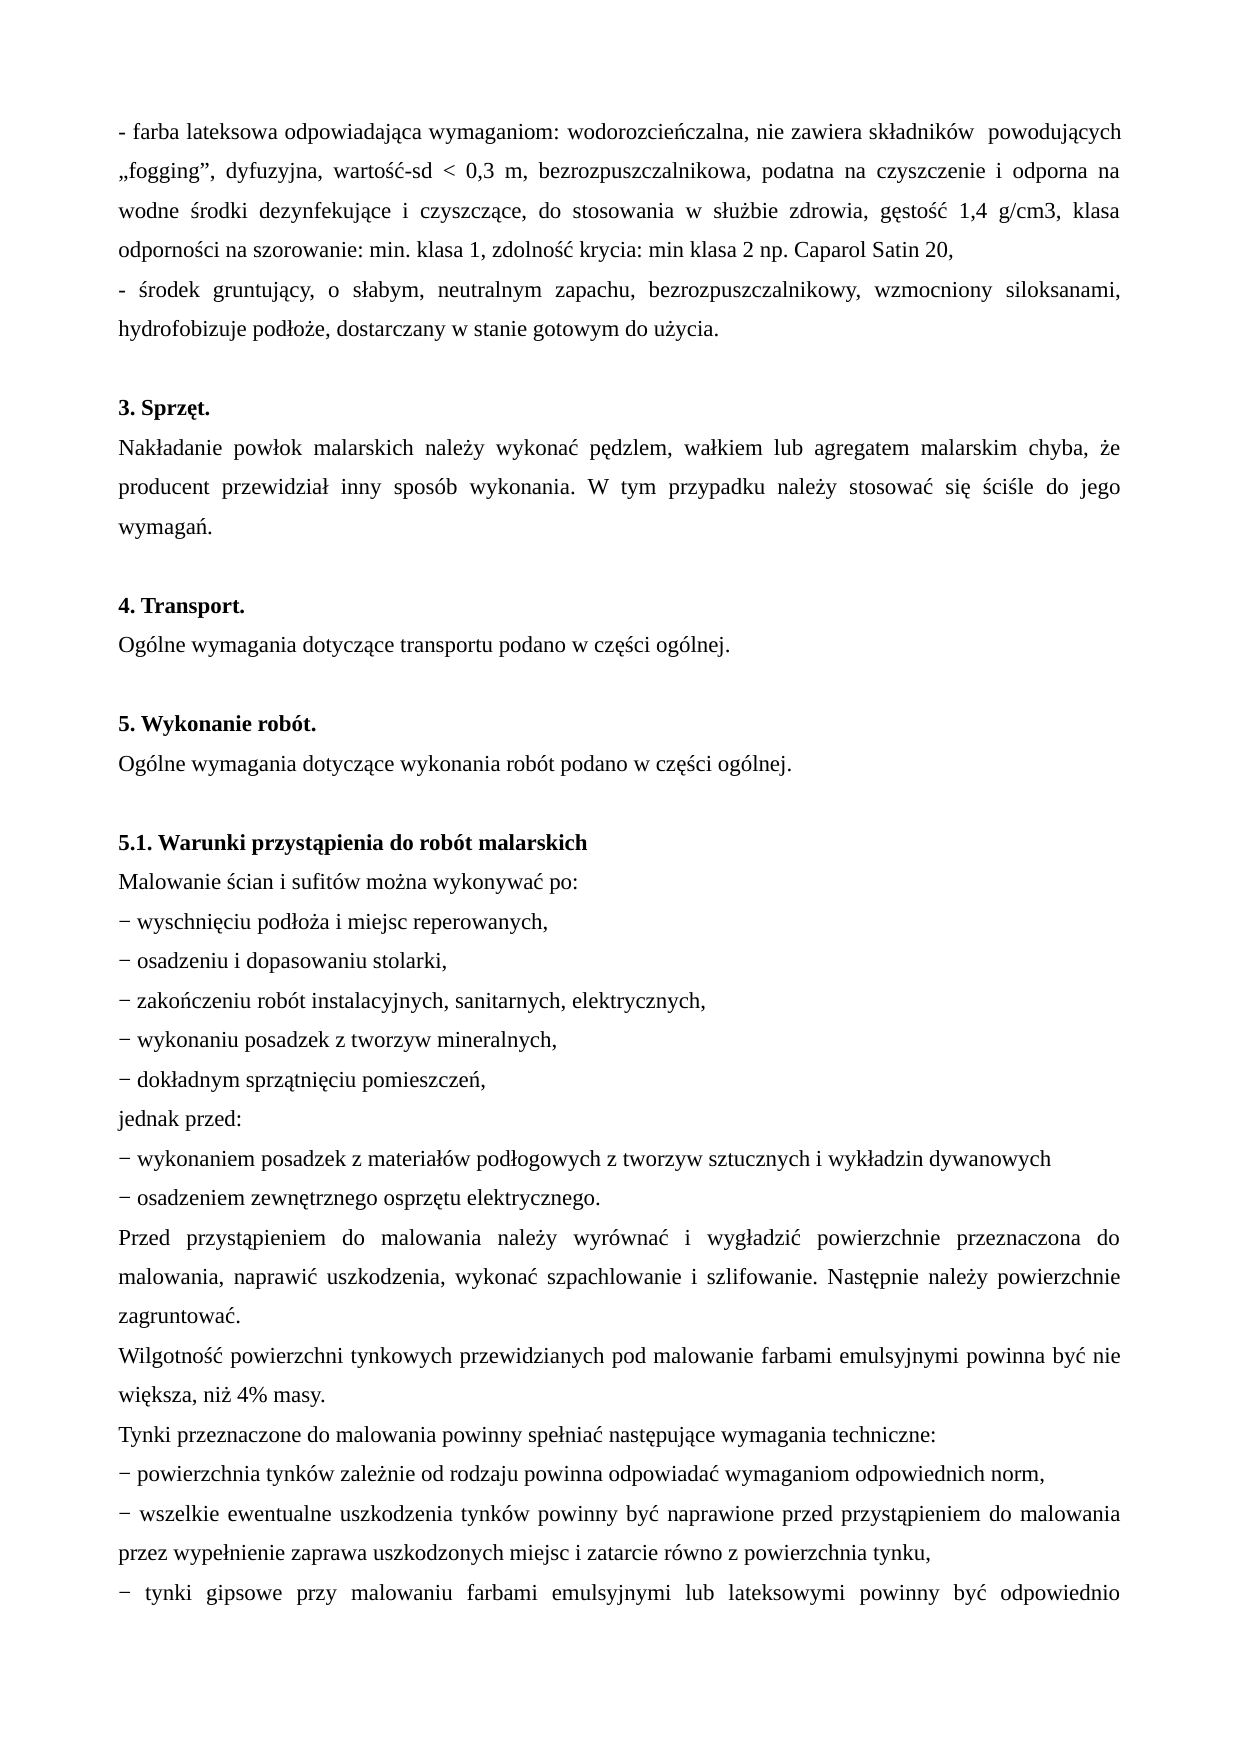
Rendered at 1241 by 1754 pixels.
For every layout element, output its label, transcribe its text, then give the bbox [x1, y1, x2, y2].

text Tynki przeznaczone do malowania powinny spełniać następujące wymagania techniczne: [118, 1421, 1122, 1447]
text − wszelkie ewentualne uszkodzenia tynków powinny być naprawione przed przystąpieniem do malowania przez wypełnienie zaprawa uszkodzonych miejsc i zatarcie równo z powierzchnia tynku, [118, 1500, 1122, 1566]
text Ogólne wymagania dotyczące wykonania robót podano w części ogólnej. [118, 750, 1122, 776]
text Przed przystąpieniem do malowania należy wyrównać i wygładzić powierzchnie przeznaczona do malowania, naprawić uszkodzenia, wykonać szpachlowanie i szlifowanie. Następnie należy powierzchnie zagruntować. [118, 1223, 1122, 1329]
text − wyschnięciu podłoża i miejsc reperowanych, [118, 908, 1122, 934]
text − dokładnym sprzątnięciu pomieszczeń, [118, 1066, 1122, 1092]
text − tynki gipsowe przy malowaniu farbami emulsyjnymi lub lateksowymi powinny być odpowiednio [118, 1579, 1122, 1605]
text − wykonaniem posadzek z materiałów podłogowych z tworzyw sztucznych i wykładzin dywanowych [118, 1144, 1122, 1171]
text 5. Wykonanie robót. [118, 710, 1122, 737]
text − wykonaniu posadzek z tworzyw mineralnych, [118, 1026, 1122, 1052]
text Ogólne wymagania dotyczące transportu podano w części ogólnej. [118, 631, 1122, 658]
text 4. Transport. [118, 592, 1122, 618]
text 3. Sprzęt. [118, 394, 1122, 421]
text - farba lateksowa odpowiadająca wymaganiom: wodorozcieńczalna, nie zawiera składników powodujących „fogging”, dyfuzyjna, wartość-sd < 0,3 m, bezrozpuszczalnikowa, podatna na czyszczenie i odporna na wodne środki dezynfekujące i czyszczące, do stosowania w służbie zdrowia, gęstość 1,4 g/cm3, klasa odporności na szorowanie: min. klasa 1, zdolność krycia: min klasa 2 np. Caparol Satin 20, [118, 118, 1122, 263]
text − powierzchnia tynków zależnie od rodzaju powinna odpowiadać wymaganiom odpowiednich norm, [118, 1460, 1122, 1487]
text − osadzeniem zewnętrznego osprzętu elektrycznego. [118, 1184, 1122, 1210]
text - środek gruntujący, o słabym, neutralnym zapachu, bezrozpuszczalnikowy, wzmocniony siloksanami, hydrofobizuje podłoże, dostarczany w stanie gotowym do użycia. [118, 276, 1122, 342]
text Wilgotność powierzchni tynkowych przewidzianych pod malowanie farbami emulsyjnymi powinna być nie większa, niż 4% masy. [118, 1342, 1122, 1408]
text jednak przed: [118, 1105, 1122, 1131]
text − osadzeniu i dopasowaniu stolarki, [118, 947, 1122, 973]
text − zakończeniu robót instalacyjnych, sanitarnych, elektrycznych, [118, 987, 1122, 1013]
text Malowanie ścian i sufitów można wykonywać po: [118, 868, 1122, 894]
text Nakładanie powłok malarskich należy wykonać pędzlem, wałkiem lub agregatem malarskim chyba, że producent przewidział inny sposób wykonania. W tym przypadku należy stosować się ściśle do jego wymagań. [118, 434, 1122, 539]
text 5.1. Warunki przystąpienia do robót malarskich [118, 829, 1122, 855]
